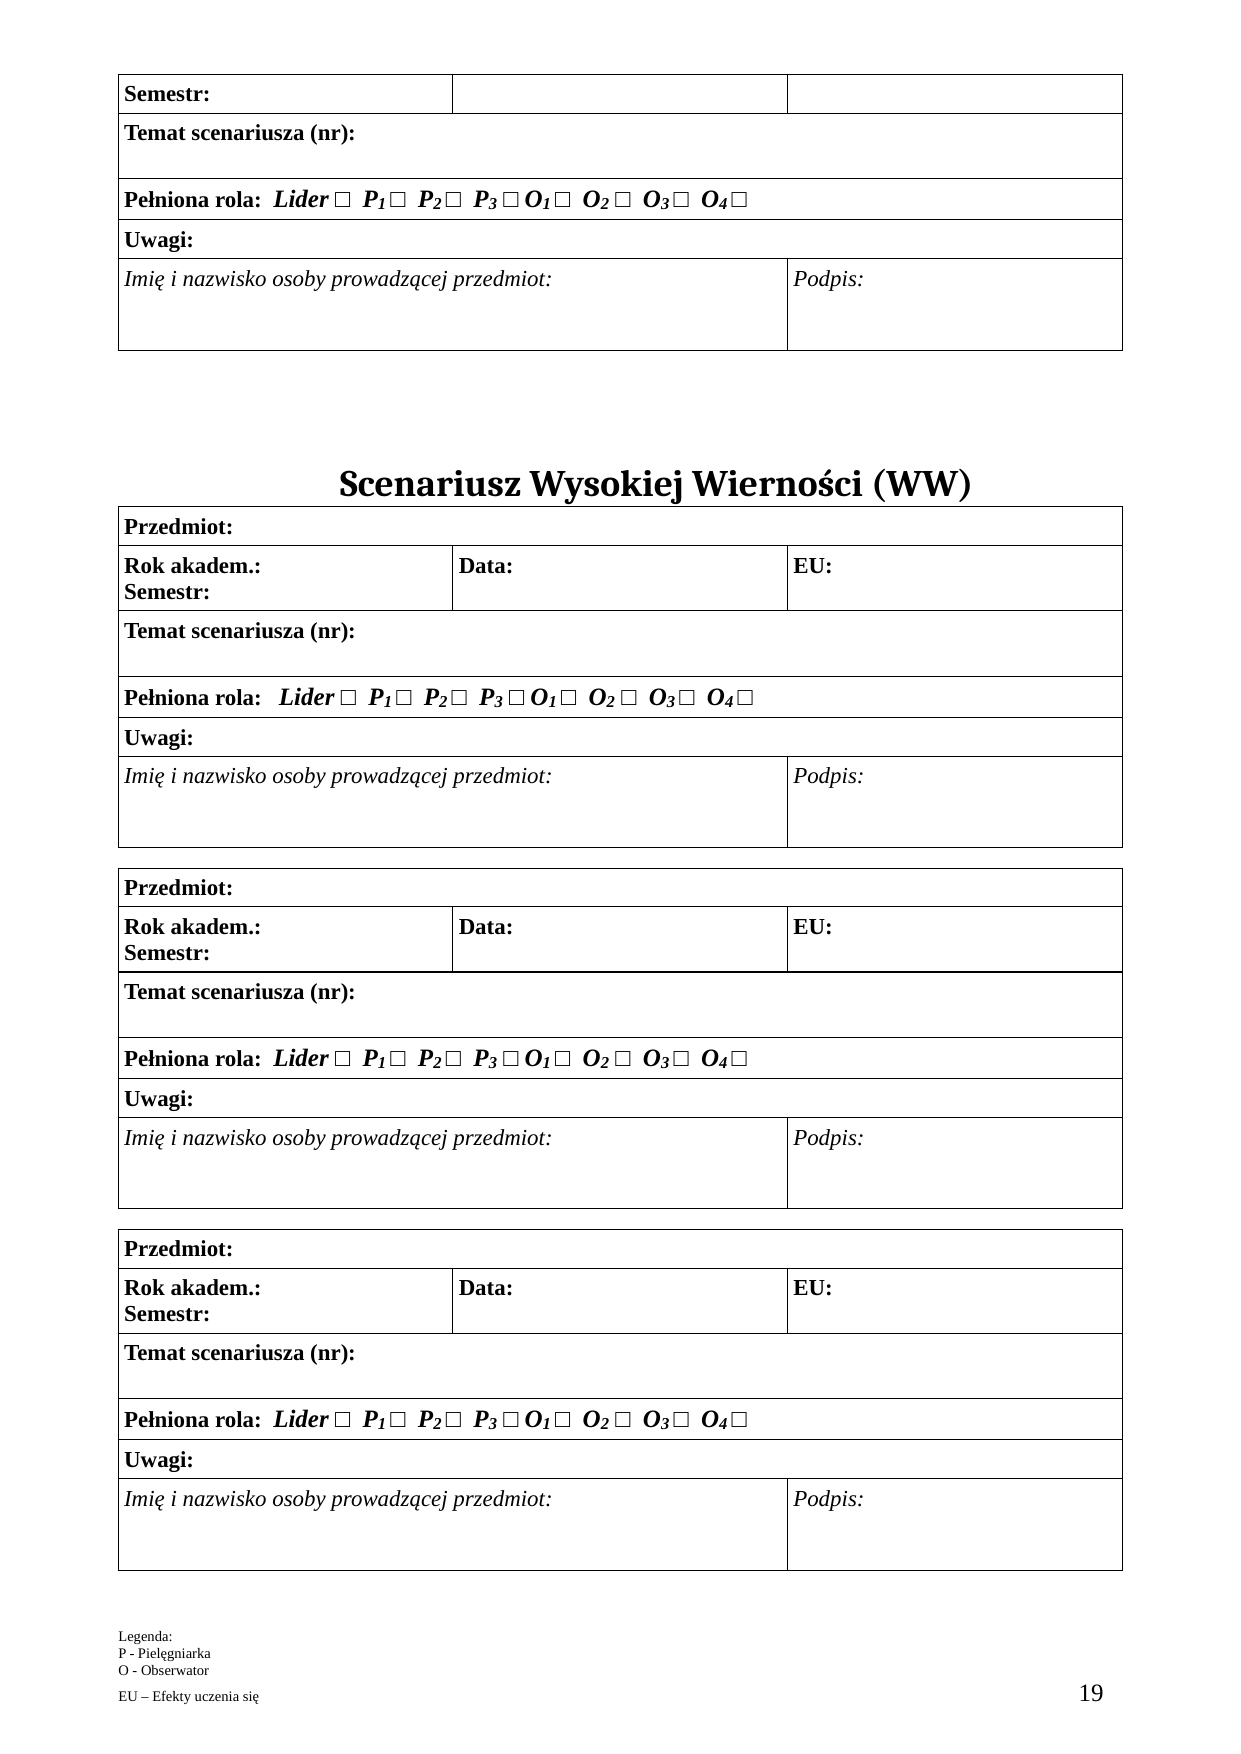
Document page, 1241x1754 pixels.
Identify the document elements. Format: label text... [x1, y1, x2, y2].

table_header Przedmiot: [119, 1230, 1122, 1267]
table_cell Rok akadem.: Semestr: [119, 546, 452, 610]
table_cell Imię i nazwisko osoby prowadzącej przedmiot: [119, 1479, 787, 1569]
table_cell Pełniona rola: Lider □ P1 □ P2 □ P3 □ O1 □ O2 □ O3 □ O4 □ [119, 179, 1122, 219]
table_cell Data: [453, 1269, 787, 1333]
table_cell Uwagi: [119, 718, 1122, 756]
table_cell [788, 75, 1122, 113]
table_cell Pełniona rola: Lider □ P1 □ P2 □ P3 □ O1 □ O2 □ O3 □ O4 □ [119, 1399, 1122, 1439]
table_cell Imię i nazwisko osoby prowadzącej przedmiot: [119, 757, 787, 847]
table_cell Imię i nazwisko osoby prowadzącej przedmiot: [119, 1118, 787, 1208]
table_cell Uwagi: [119, 1079, 1122, 1117]
table_cell Podpis: [788, 757, 1122, 847]
table_cell [453, 75, 787, 113]
table_cell Uwagi: [119, 1440, 1122, 1478]
text Scenariusz Wysokiej Wierności (WW) [266, 463, 1122, 506]
table_cell EU: [788, 907, 1122, 971]
table_cell Imię i nazwisko osoby prowadzącej przedmiot: [119, 259, 787, 349]
table_cell EU: [788, 546, 1122, 610]
table_cell Data: [453, 907, 787, 971]
table_cell Rok akadem.: Semestr: [119, 907, 452, 971]
table_cell Temat scenariusza (nr): [119, 1334, 1122, 1398]
table_header Przedmiot: [119, 507, 1122, 545]
table_header Przedmiot: [119, 869, 1122, 906]
table_cell Podpis: [788, 1479, 1122, 1569]
table_cell Uwagi: [119, 220, 1122, 258]
table_cell Pełniona rola: Lider □ P1 □ P2 □ P3 □ O1 □ O2 □ O3 □ O4 □ [119, 677, 1122, 717]
table_cell EU: [788, 1269, 1122, 1333]
table_cell Semestr: [119, 75, 452, 113]
table_cell Temat scenariusza (nr): [119, 114, 1122, 178]
table_cell Podpis: [788, 259, 1122, 349]
table_cell Data: [453, 546, 787, 610]
table_cell Pełniona rola: Lider □ P1 □ P2 □ P3 □ O1 □ O2 □ O3 □ O4 □ [119, 1038, 1122, 1078]
table_cell Temat scenariusza (nr): [119, 973, 1122, 1037]
table_cell Rok akadem.: Semestr: [119, 1269, 452, 1333]
table_cell Temat scenariusza (nr): [119, 611, 1122, 676]
table_cell Podpis: [788, 1118, 1122, 1208]
